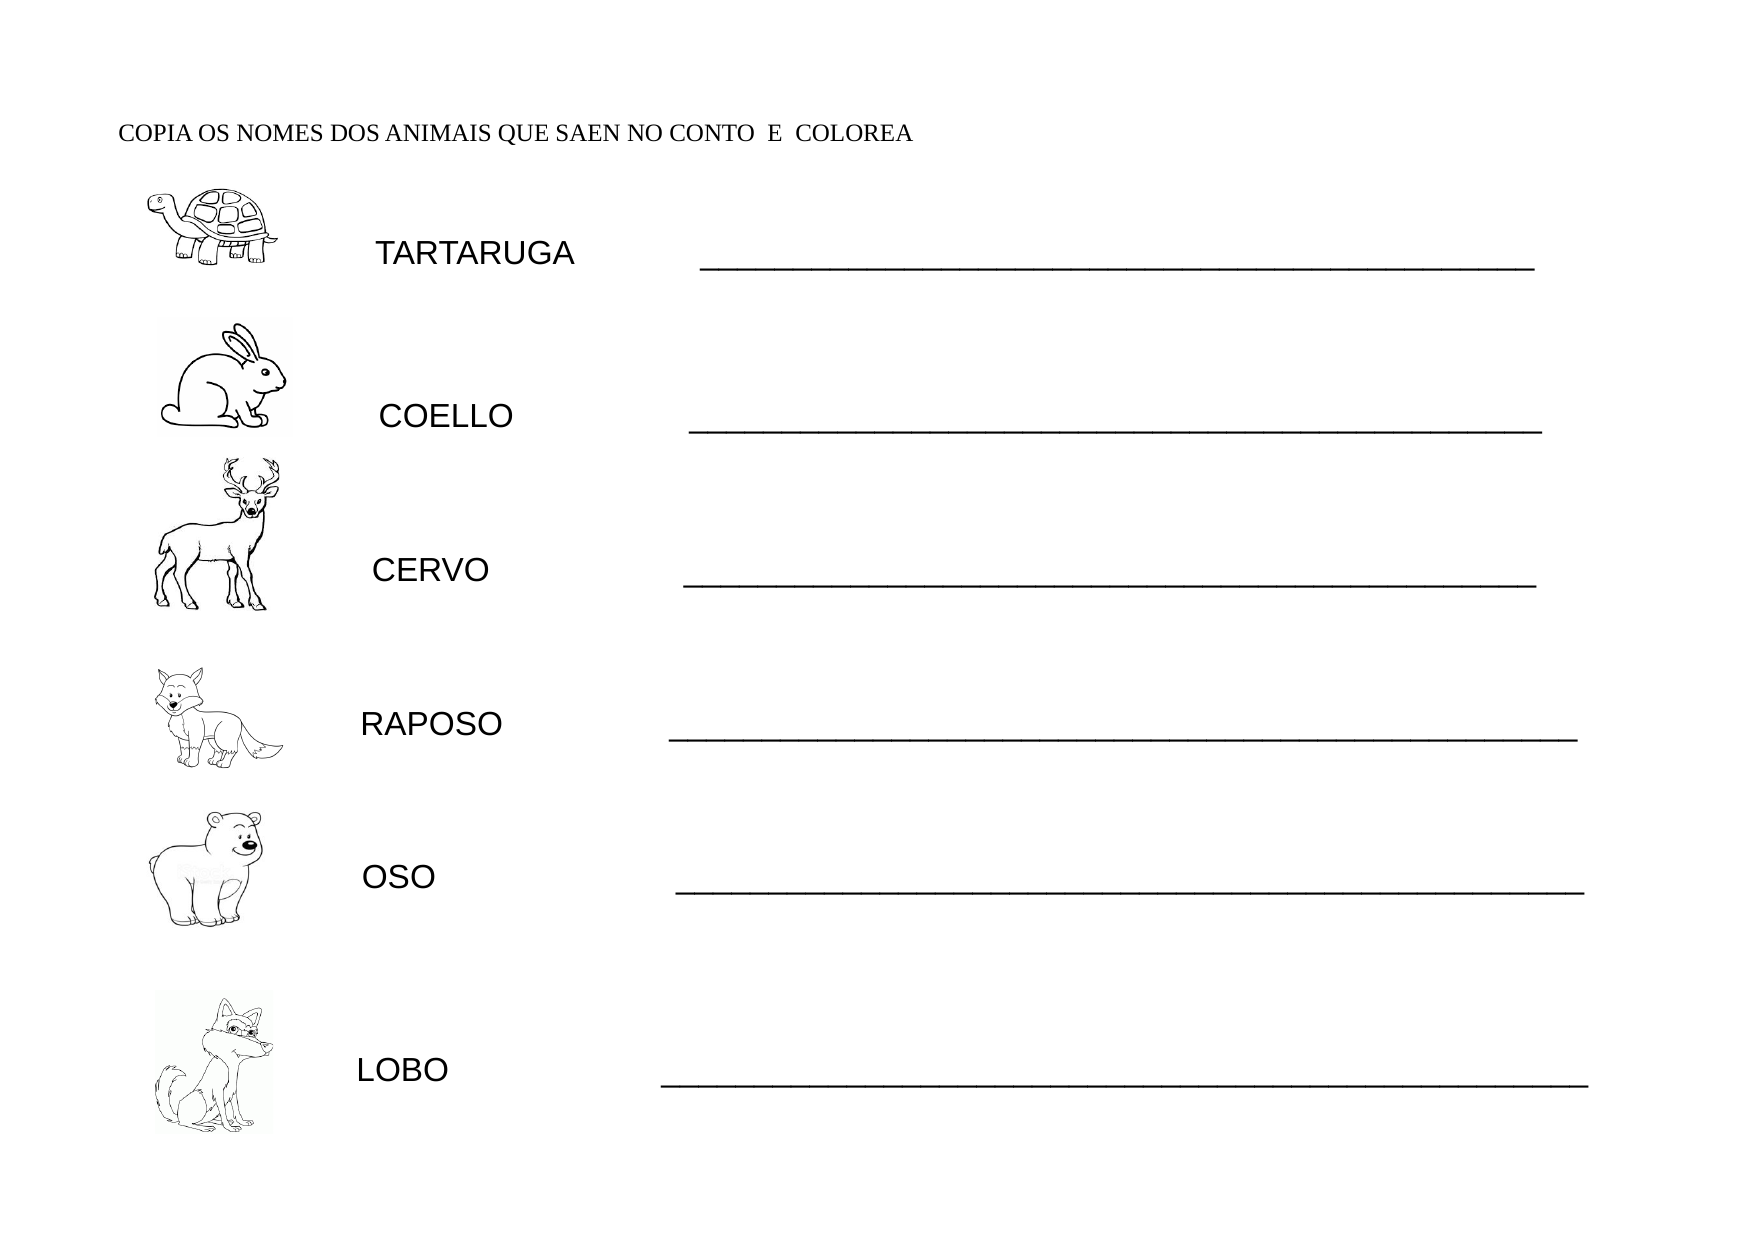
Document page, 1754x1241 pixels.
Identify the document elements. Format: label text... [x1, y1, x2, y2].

text RAPOSO _________________________________________________ [296, 704, 1665, 742]
picture [133, 159, 300, 296]
picture [155, 990, 274, 1134]
text [118, 550, 153, 588]
picture [153, 457, 280, 611]
text CERVO ______________________________________________ [280, 550, 1665, 588]
picture [145, 317, 305, 437]
text [118, 1050, 155, 1088]
text COPIA OS NOMES DOS ANIMAIS QUE SAEN NO CONTO E COLOREA [118, 118, 1665, 147]
text LOBO __________________________________________________ [274, 1050, 1665, 1088]
text COELLO ______________________________________________ [305, 396, 1665, 435]
text OSO _________________________________________________ [270, 857, 1665, 896]
picture [130, 650, 296, 780]
picture [141, 805, 270, 933]
text TARTARUGA _____________________________________________ [300, 233, 1665, 272]
